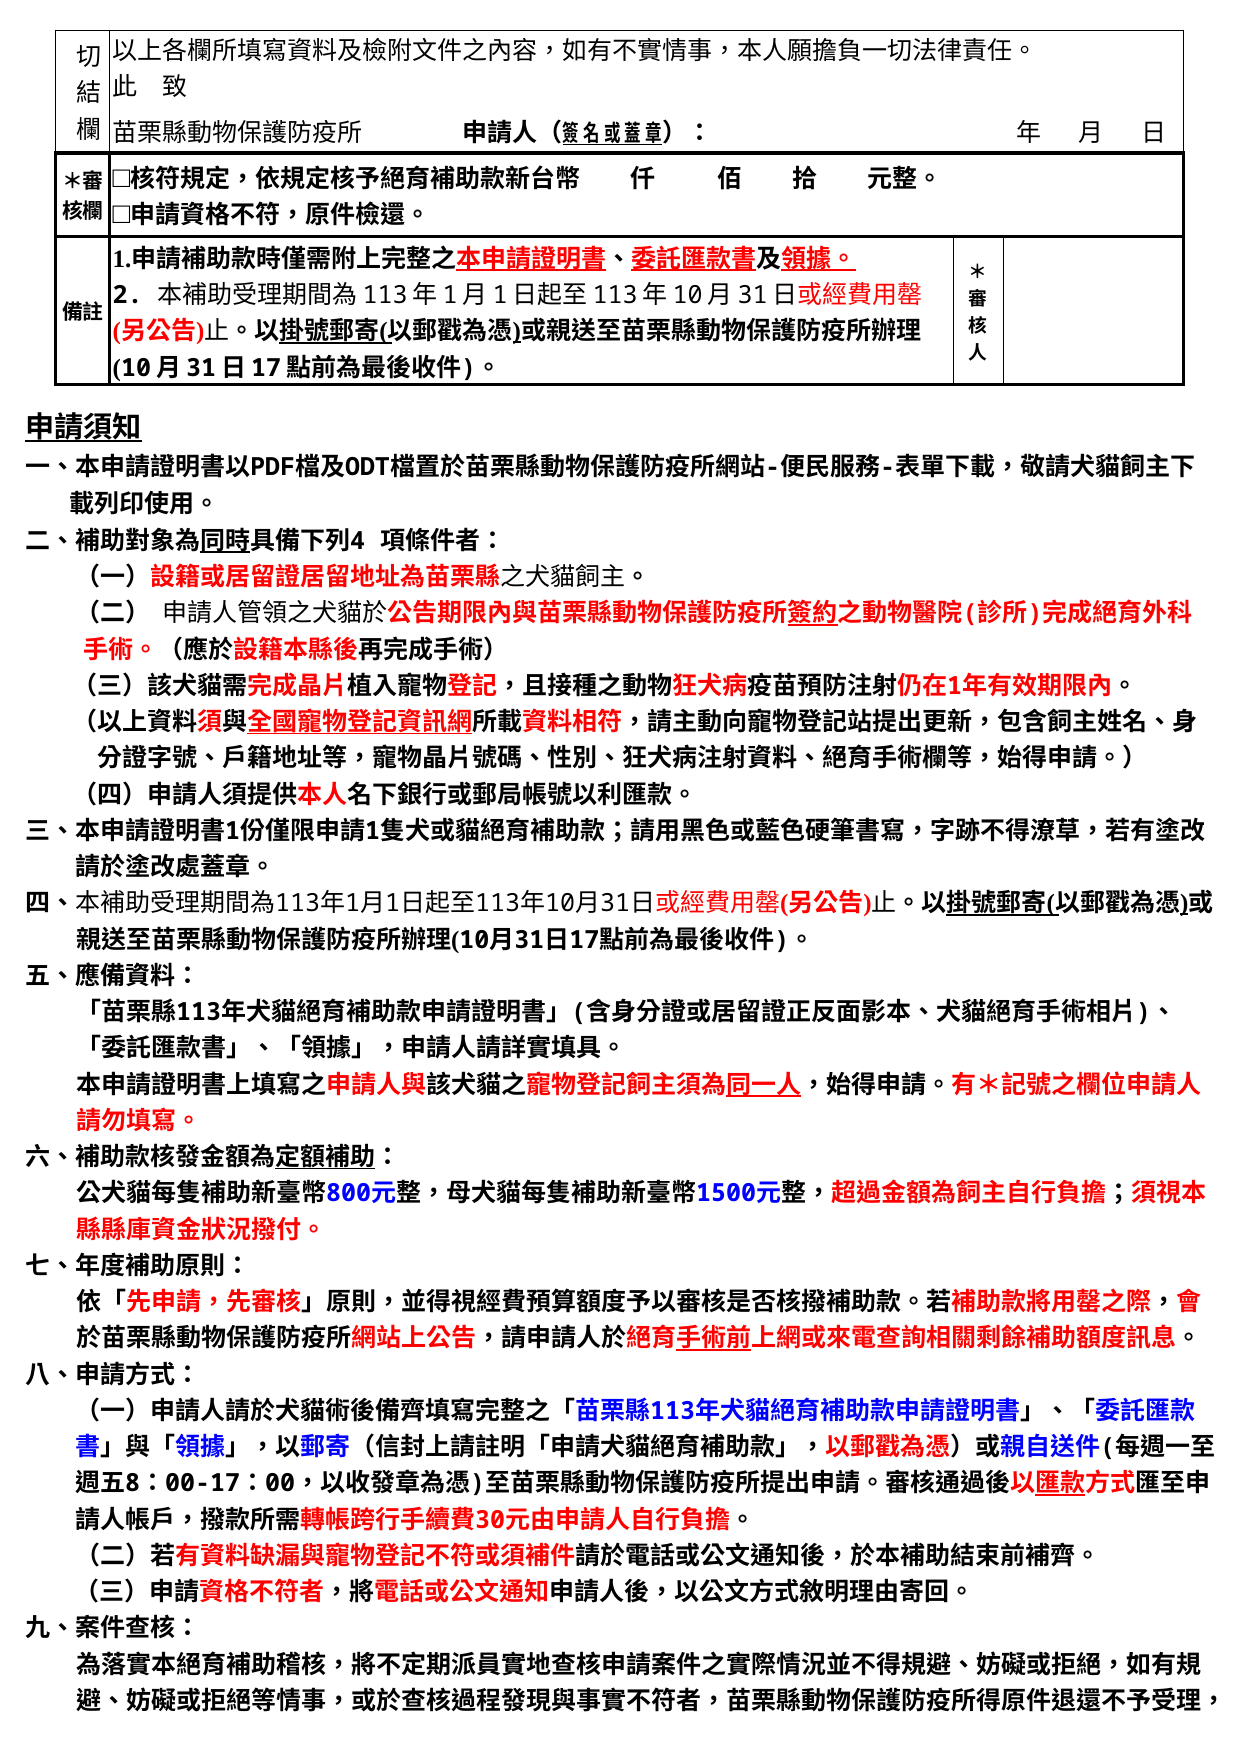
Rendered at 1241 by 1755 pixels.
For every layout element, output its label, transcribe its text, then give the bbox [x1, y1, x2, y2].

text 五、應備資料： [25, 955, 1215, 992]
table_cell 1.申請補助款時僅需附上完整之本申請證明書、委託匯款書及領據。 2. 本補助受理期間為113年1月1日起至113年10月31日或經費用罄(另公告)止。以掛號郵寄(以郵戳為憑)或親送至苗栗縣動物保護防疫所辦理(10月31日17點前為最後收件)。 [111, 238, 953, 383]
text （三）該犬貓需完成晶片植入寵物登記，且接種之動物狂犬病疫苗預防注射仍在1年有效期限內。 [25, 665, 1215, 702]
text 九、案件查核： [25, 1608, 1215, 1644]
table_cell □核符規定，依規定核予絕育補助款新台幣 仟 佰 拾 元整。 □申請資格不符，原件檢還。 [111, 155, 1182, 235]
text 為落實本絕育補助稽核，將不定期派員實地查核申請案件之實際情況並不得規避、妨礙或拒絕，如有規避、妨礙或拒絕等情事，或於查核過程發現與事實不符者，苗栗縣動物保護防疫所得原件退還不予受理，並將不給付任何款項，情節重大者將追回補助之款項，並依法追究相關之責任。 [76, 1644, 1215, 1717]
text 依「先申請，先審核」原則，並得視經費預算額度予以審核是否核撥補助款。若補助款將用罄之際，會於苗栗縣動物保護防疫所網站上公告，請申請人於絕育手術前上網或來電查詢相關剩餘補助額度訊息。 [76, 1282, 1215, 1354]
text （二）若有資料缺漏與寵物登記不符或須補件請於電話或公文通知後，於本補助結束前補齊。 [75, 1535, 1215, 1572]
text 四、本補助受理期間為113年1月1日起至113年10月31日或經費用罄(另公告)止。以掛號郵寄(以郵戳為憑)或親送至苗栗縣動物保護防疫所辦理(10月31日17點前為最後收件)。 [25, 883, 1215, 955]
text 六、補助款核發金額為定額補助： [25, 1137, 1215, 1173]
text 一、本申請證明書以PDF檔及ODT檔置於苗栗縣動物保護防疫所網站-便民服務-表單下載，敬請犬貓飼主下載列印使用。 [25, 445, 1215, 520]
text 二、補助對象為同時具備下列4 項條件者： [25, 520, 1215, 557]
text 「苗栗縣113年犬貓絕育補助款申請證明書」(含身分證或居留證正反面影本、犬貓絕育手術相片)、「委託匯款書」、「領據」，申請人請詳實填具。 [76, 992, 1215, 1064]
table_cell [1004, 238, 1182, 383]
text 七、年度補助原則： [25, 1245, 1215, 1282]
text 八、申請方式： [25, 1354, 1215, 1390]
table_cell 以上各欄所填寫資料及檢附文件之內容，如有不實情事，本人願擔負一切法律責任。 此 致 苗栗縣動物保護防疫所 申請人（簽名或蓋章）： 年 月 日 [110, 31, 1183, 151]
text 申請須知 [25, 408, 1215, 445]
table_cell 切結欄 [56, 31, 109, 151]
table_cell ＊審核欄 [57, 155, 108, 235]
text 本申請證明書上填寫之申請人與該犬貓之寵物登記飼主須為同一人，始得申請。有＊記號之欄位申請人請勿填寫。 [76, 1064, 1215, 1137]
table_cell ＊審核人 [954, 238, 1003, 383]
text （二） 申請人管領之犬貓於公告期限內與苗栗縣動物保護防疫所簽約之動物醫院(診所)完成絕育外科手術。（應於設籍本縣後再完成手術） [75, 593, 1215, 665]
text 三、本申請證明書1份僅限申請1隻犬或貓絕育補助款；請用黑色或藍色硬筆書寫，字跡不得潦草，若有塗改請於塗改處蓋章。 [25, 810, 1215, 883]
table_cell 備註 [57, 238, 108, 383]
text 公犬貓每隻補助新臺幣800元整，母犬貓每隻補助新臺幣1500元整，超過金額為飼主自行負擔；須視本縣縣庫資金狀況撥付。 [76, 1173, 1215, 1245]
text （一）申請人請於犬貓術後備齊填寫完整之「苗栗縣113年犬貓絕育補助款申請證明書」、「委託匯款書」與「領據」，以郵寄（信封上請註明「申請犬貓絕育補助款」，以郵戳為憑）或親自送件(每週一至週五8：00-17：00，以收發章為憑)至苗栗縣動物保護防疫所提出申請。審核通過後以匯款方式匯至申請人帳戶，撥款所需轉帳跨行手續費30元由申請人自行負擔。 [75, 1390, 1215, 1535]
text （一）設籍或居留證居留地址為苗栗縣之犬貓飼主。 [25, 557, 1215, 593]
text （三）申請資格不符者，將電話或公文通知申請人後，以公文方式敘明理由寄回。 [74, 1572, 1215, 1608]
text （以上資料須與全國寵物登記資訊網所載資料相符，請主動向寵物登記站提出更新，包含飼主姓名、身分證字號、戶籍地址等，寵物晶片號碼、性別、狂犬病注射資料、絕育手術欄等，始得申請。） [72, 702, 1215, 774]
text （四）申請人須提供本人名下銀行或郵局帳號以利匯款。 [25, 774, 1215, 810]
